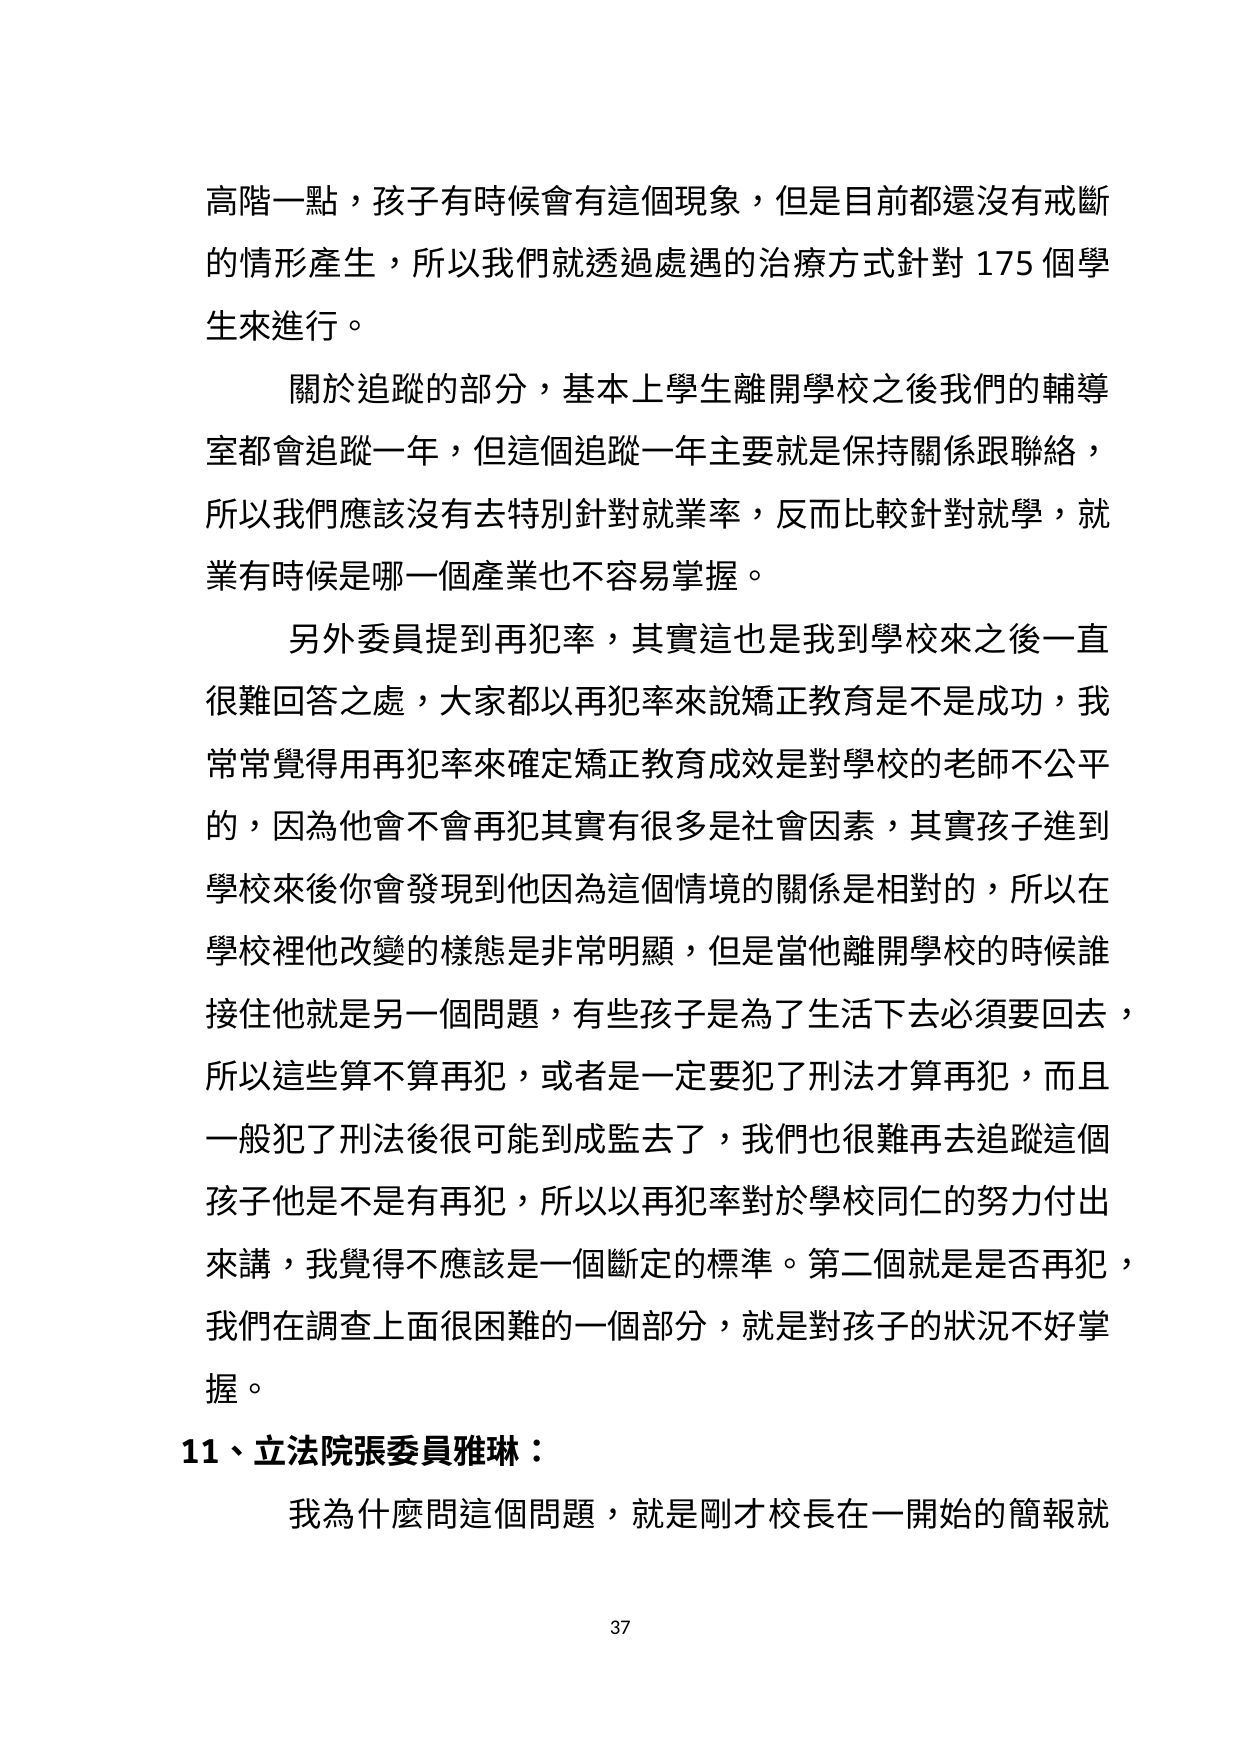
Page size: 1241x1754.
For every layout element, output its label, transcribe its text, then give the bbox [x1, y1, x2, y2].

text 我為什麼問這個問題，就是剛才校長在一開始的簡報就有提到，其實孩子在離開這時最大的一個挑戰就是經濟問題，所以到底哪一個科別社會比較能夠接納，讓他可以取得經濟基礎，這是我這個問題的原因，就會更了解到哪一種科別有助於他們回歸社會，因為你剛才有講到大概只有10-12%的小孩會持續就業，那剩下來這些孩子去哪裡？到底哪一個科別、哪一種職業是比較能夠接納他們的，就像我們今天有這個門市服務、烘焙還有汽修，如果可以清楚知道哪一種科別、哪一種產業更容易接受他們的話，也許他們就更容易取得經濟基礎，就不容易再回到他過去的迴圈。 [205, 1470, 1110, 1532]
list 立法院張委員雅琳： [180, 1407, 1110, 1470]
text 另外委員提到再犯率，其實這也是我到學校來之後一直很難回答之處，大家都以再犯率來說矯正教育是不是成功，我常常覺得用再犯率來確定矯正教育成效是對學校的老師不公平的，因為他會不會再犯其實有很多是社會因素，其實孩子進到學校來後你會發現到他因為這個情境的關係是相對的，所以在學校裡他改變的樣態是非常明顯，但是當他離開學校的時候誰接住他就是另一個問題，有些孩子是為了生活下去必須要回去，所以這些算不算再犯，或者是一定要犯了刑法才算再犯，而且一般犯了刑法後很可能到成監去了，我們也很難再去追蹤這個孩子他是不是有再犯，所以以再犯率對於學校同仁的努力付出來講，我覺得不應該是一個斷定的標準。第二個就是是否再犯，我們在調查上面很困難的一個部分，就是對孩子的狀況不好掌握。 [205, 595, 1110, 1407]
text 高階一點，孩子有時候會有這個現象，但是目前都還沒有戒斷的情形產生，所以我們就透過處遇的治療方式針對175個學生來進行。 [205, 157, 1110, 345]
text 關於追蹤的部分，基本上學生離開學校之後我們的輔導室都會追蹤一年，但這個追蹤一年主要就是保持關係跟聯絡，所以我們應該沒有去特別針對就業率，反而比較針對就學，就業有時候是哪一個產業也不容易掌握。 [205, 345, 1110, 595]
